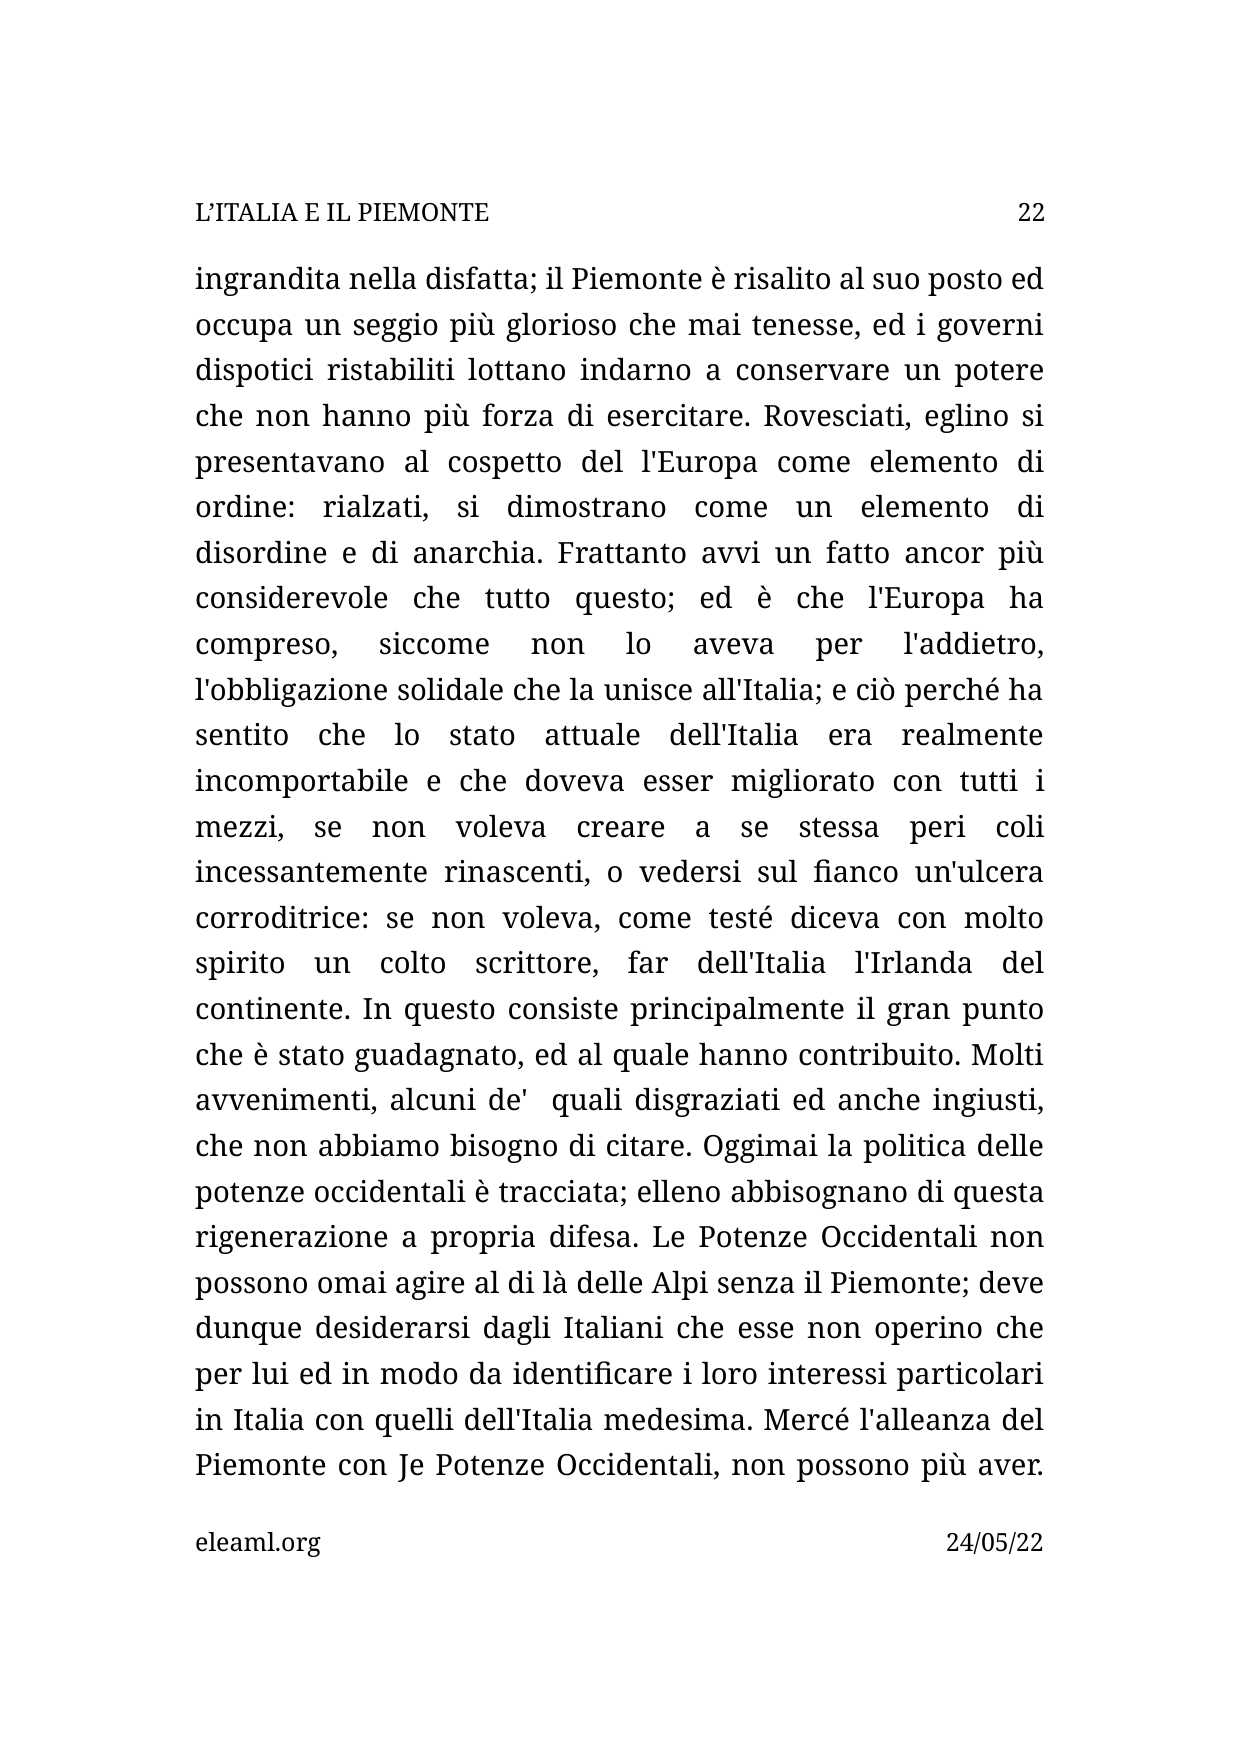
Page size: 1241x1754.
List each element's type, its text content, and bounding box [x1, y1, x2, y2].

text ingrandita nella disfatta; il Piemonte è risalito al suo posto ed occupa un seggio più glorioso che mai tenesse, ed i governi dispotici ristabiliti lottano indarno a conservare un potere che non hanno più forza di esercitare. Rovesciati, eglino si presentavano al cospetto del l'Europa come elemento di ordine: rialzati, si dimostrano come un elemento di disordine e di anarchia. Frattanto avvi un fatto ancor più considerevole che tutto questo; ed è che l'Europa ha compreso, siccome non lo aveva per l'addietro, l'obbligazione solidale che la unisce all'Italia; e ciò perché ha sentito che lo stato attuale dell'Italia era realmente incomportabile e che doveva esser migliorato con tutti i mezzi, se non voleva creare a se stessa peri coli incessantemente rinascenti, o vedersi sul fianco un'ulcera corroditrice: se non voleva, come testé diceva con molto spirito un colto scrittore, far dell'Italia l'Irlanda del continente. In questo consiste principalmente il gran punto che è stato guadagnato, ed al quale hanno contribuito. Molti avvenimenti, alcuni de' quali disgraziati ed anche ingiusti, che non abbiamo bisogno di citare. Oggimai la politica delle potenze occidentali è tracciata; elleno abbisognano di questa rigenerazione a propria difesa. Le Potenze Occidentali non possono omai agire al di là delle Alpi senza il Piemonte; deve dunque desiderarsi dagli Italiani che esse non operino che per lui ed in modo da identificare i loro interessi particolari in Italia con quelli dell'Italia medesima. Mercé l'alleanza del Piemonte con Je Potenze Occidentali, non possono più aver. [195, 258, 1045, 1484]
